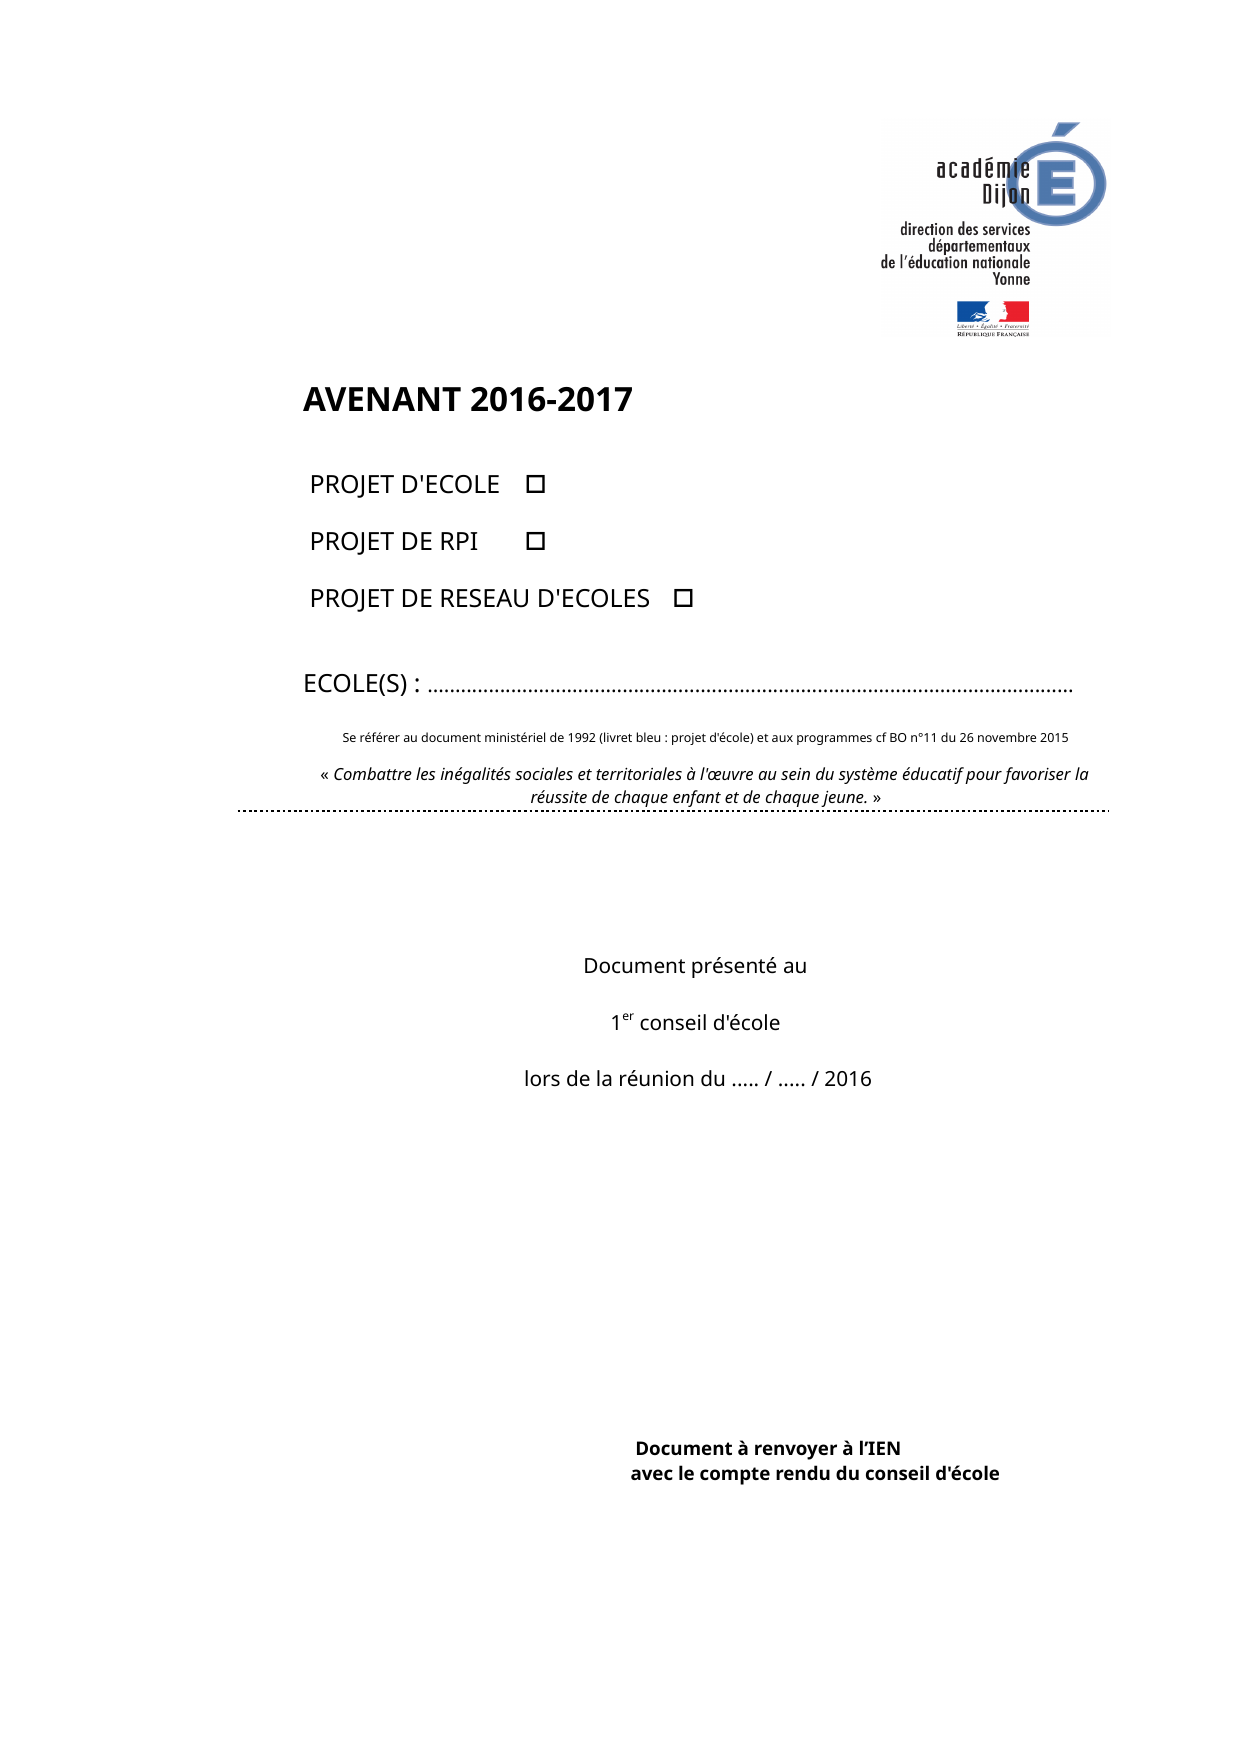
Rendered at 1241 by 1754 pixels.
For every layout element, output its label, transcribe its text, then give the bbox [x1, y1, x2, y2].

text Se référer au document ministériel de 1992 (livret bleu : projet d'école) et aux programmes cf BO n°11 du 26 novembre 2015 [303, 729, 1109, 746]
text ECOLE(S) : .................................................................................................................... [303, 666, 1109, 700]
text Document à renvoyer à l’IEN [118, 1435, 1122, 1461]
text 1er conseil d'école [295, 1008, 1101, 1036]
text PROJET DE RESEAU D'ECOLES  [303, 581, 1109, 615]
text Document présenté au [295, 951, 1101, 979]
text avec le compte rendu du conseil d'école [118, 1461, 1122, 1486]
text « Combattre les inégalités sociales et territoriales à l'œuvre au sein du système éducatif pour favoriser la réussite de chaque enfant et de chaque jeune. » [303, 763, 1109, 808]
text PROJET DE RPI  [303, 524, 1109, 558]
text PROJET D'ECOLE  [303, 467, 1109, 501]
text lors de la réunion du ..... / ..... / 2016 [295, 1064, 1101, 1093]
text AVENANT 2016-2017 [303, 376, 1109, 422]
